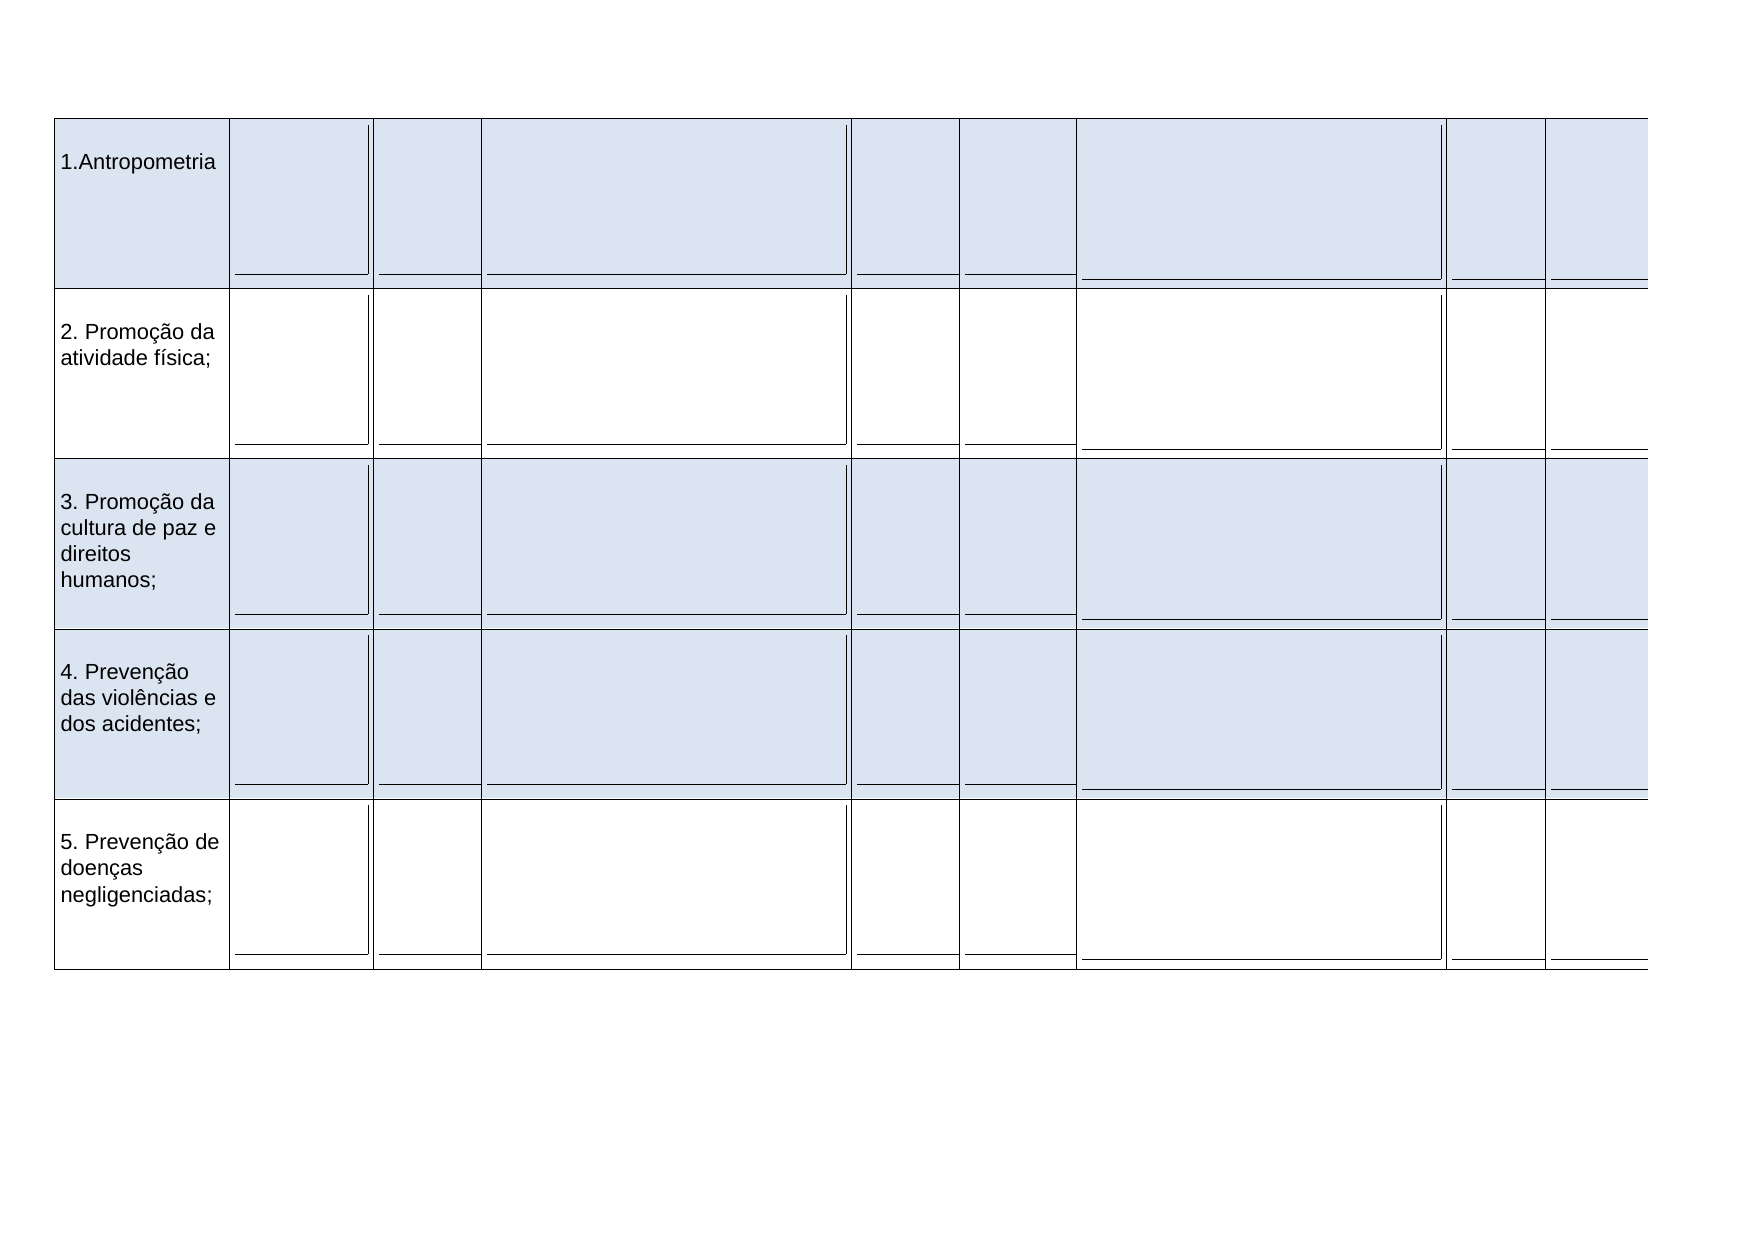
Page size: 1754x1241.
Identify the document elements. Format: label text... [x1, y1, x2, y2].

table_cell [482, 289, 851, 458]
table_cell [230, 459, 373, 628]
table_cell [852, 119, 959, 288]
table_cell [230, 119, 373, 288]
table_cell 2. Promoção da atividade física; [55, 289, 229, 458]
table_cell [1447, 289, 1545, 458]
table_cell [1447, 800, 1545, 969]
table_cell [852, 289, 959, 458]
table_cell [960, 630, 1076, 798]
table_cell [1546, 289, 1648, 458]
table_cell [374, 459, 481, 628]
table_cell [960, 119, 1076, 288]
table_cell [230, 800, 373, 969]
table_cell [960, 459, 1076, 628]
table_cell [852, 459, 959, 628]
table_cell [1447, 119, 1545, 288]
table_cell [1447, 630, 1545, 798]
table_cell [960, 289, 1076, 458]
table_cell [1077, 289, 1446, 458]
table_cell [1077, 630, 1446, 798]
table_cell [1546, 800, 1648, 969]
table_cell [1546, 630, 1648, 798]
table_cell [482, 630, 851, 798]
table_cell [852, 630, 959, 798]
table_cell [374, 800, 481, 969]
table_cell [374, 289, 481, 458]
table_cell [1447, 459, 1545, 628]
table_cell [482, 119, 851, 288]
table_cell [230, 289, 373, 458]
table_cell [230, 630, 373, 798]
table_cell [1546, 459, 1648, 628]
table_cell [482, 800, 851, 969]
table_cell [1546, 119, 1648, 288]
table_cell 3. Promoção da cultura de paz e direitos humanos; [55, 459, 229, 628]
table_cell [1077, 459, 1446, 628]
table_cell [1077, 800, 1446, 969]
table_cell [374, 119, 481, 288]
table_cell [960, 800, 1076, 969]
table_cell 4. Prevenção das violências e dos acidentes; [55, 630, 229, 798]
table_cell [852, 800, 959, 969]
table_cell [482, 459, 851, 628]
table_cell [374, 630, 481, 798]
table_cell [1077, 119, 1446, 288]
table_cell 1.Antropometria [55, 119, 229, 288]
table_cell 5. Prevenção de doenças negligenciadas; [55, 800, 229, 969]
